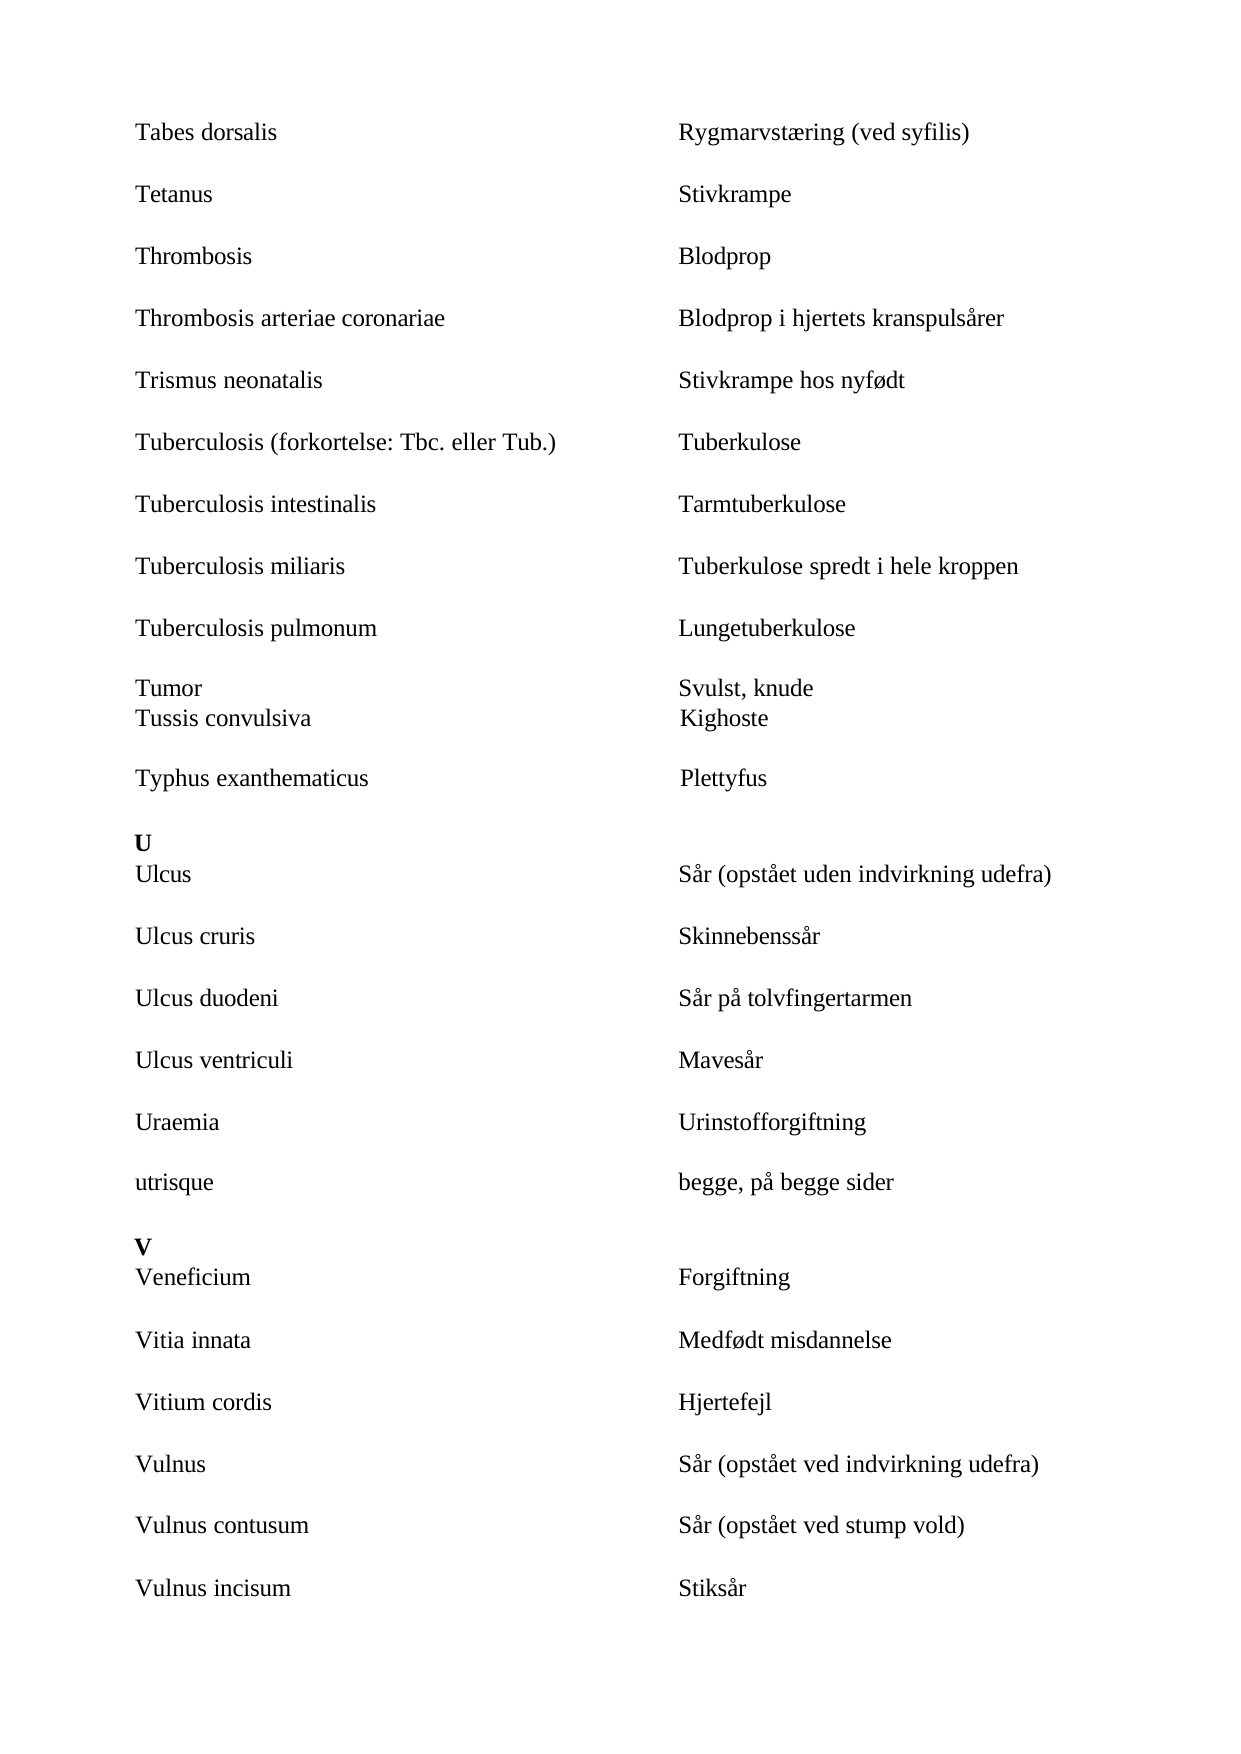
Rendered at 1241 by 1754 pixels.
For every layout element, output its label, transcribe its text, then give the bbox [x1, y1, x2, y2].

table_cell Tuberculosis (forkortelse: Tbc. eller Tub.) [130, 411, 617, 473]
text V [134, 1232, 1122, 1260]
table_header Forgiftning [510, 1264, 1045, 1308]
table_cell Tuberkulose spredt i hele kroppen [617, 535, 1025, 597]
table_cell Skinnebenssår [486, 905, 1058, 967]
table_cell Tuberculosis miliaris [130, 535, 617, 597]
table_cell Sår på tolvfingertarmen [486, 967, 1058, 1029]
table_cell Tuberculosis intestinalis [130, 473, 617, 535]
table_cell Ulcus cruris [130, 905, 486, 967]
table_cell Uraemia [130, 1091, 486, 1153]
table_cell Stivkrampe [617, 163, 1025, 225]
table_cell Tuberkulose [617, 411, 1025, 473]
table_cell Vitium cordis [130, 1371, 510, 1433]
table_cell Blodprop [617, 225, 1025, 287]
table_cell Stivkrampe hos nyfødt [617, 349, 1025, 411]
table_cell begge, på begge sider [486, 1153, 1058, 1198]
table_cell Tumor [130, 659, 617, 704]
table_header Tabes dorsalis [130, 118, 617, 163]
table_header Sår (opstået uden indvirkning udefra) [486, 860, 1058, 905]
table_cell Mavesår [486, 1029, 1058, 1091]
table_cell Ulcus ventriculi [130, 1029, 486, 1091]
text U [134, 828, 1122, 857]
table_header Tussis convulsiva [130, 704, 524, 749]
table_cell Thrombosis [130, 225, 617, 287]
table_cell Vitia innata [130, 1309, 510, 1371]
table_cell Vulnus incisum [130, 1557, 510, 1619]
table_cell Thrombosis arteriae coronariae [130, 287, 617, 349]
table_cell Vulnus [130, 1433, 510, 1494]
table_cell Stiksår [510, 1557, 1045, 1619]
table_header Rygmarvstæring (ved syfilis) [617, 118, 1025, 163]
table_header Ulcus [130, 860, 486, 905]
table_cell utrisque [130, 1153, 486, 1198]
table_cell Sår (opstået ved indvirkning udefra) [510, 1433, 1045, 1494]
table_cell Tarmtuberkulose [617, 473, 1025, 535]
table_cell Trismus neonatalis [130, 349, 617, 411]
table_cell Tuberculosis pulmonum [130, 597, 617, 659]
table_cell Blodprop i hjertets kranspulsårer [617, 287, 1025, 349]
table_header Veneficium [130, 1264, 510, 1308]
table_cell Medfødt misdannelse [510, 1309, 1045, 1371]
table_cell Plettyfus [525, 749, 773, 793]
table_cell Vulnus contusum [130, 1495, 510, 1557]
table_cell Lungetuberkulose [617, 597, 1025, 659]
table_cell Sår (opstået ved stump vold) [510, 1495, 1045, 1557]
table_cell Typhus exanthematicus [130, 749, 524, 793]
table_cell Hjertefejl [510, 1371, 1045, 1433]
table_cell Urinstofforgiftning [486, 1091, 1058, 1153]
table_header Kighoste [525, 704, 773, 749]
table_cell Tetanus [130, 163, 617, 225]
table_cell Svulst, knude [617, 659, 1025, 704]
table_cell Ulcus duodeni [130, 967, 486, 1029]
